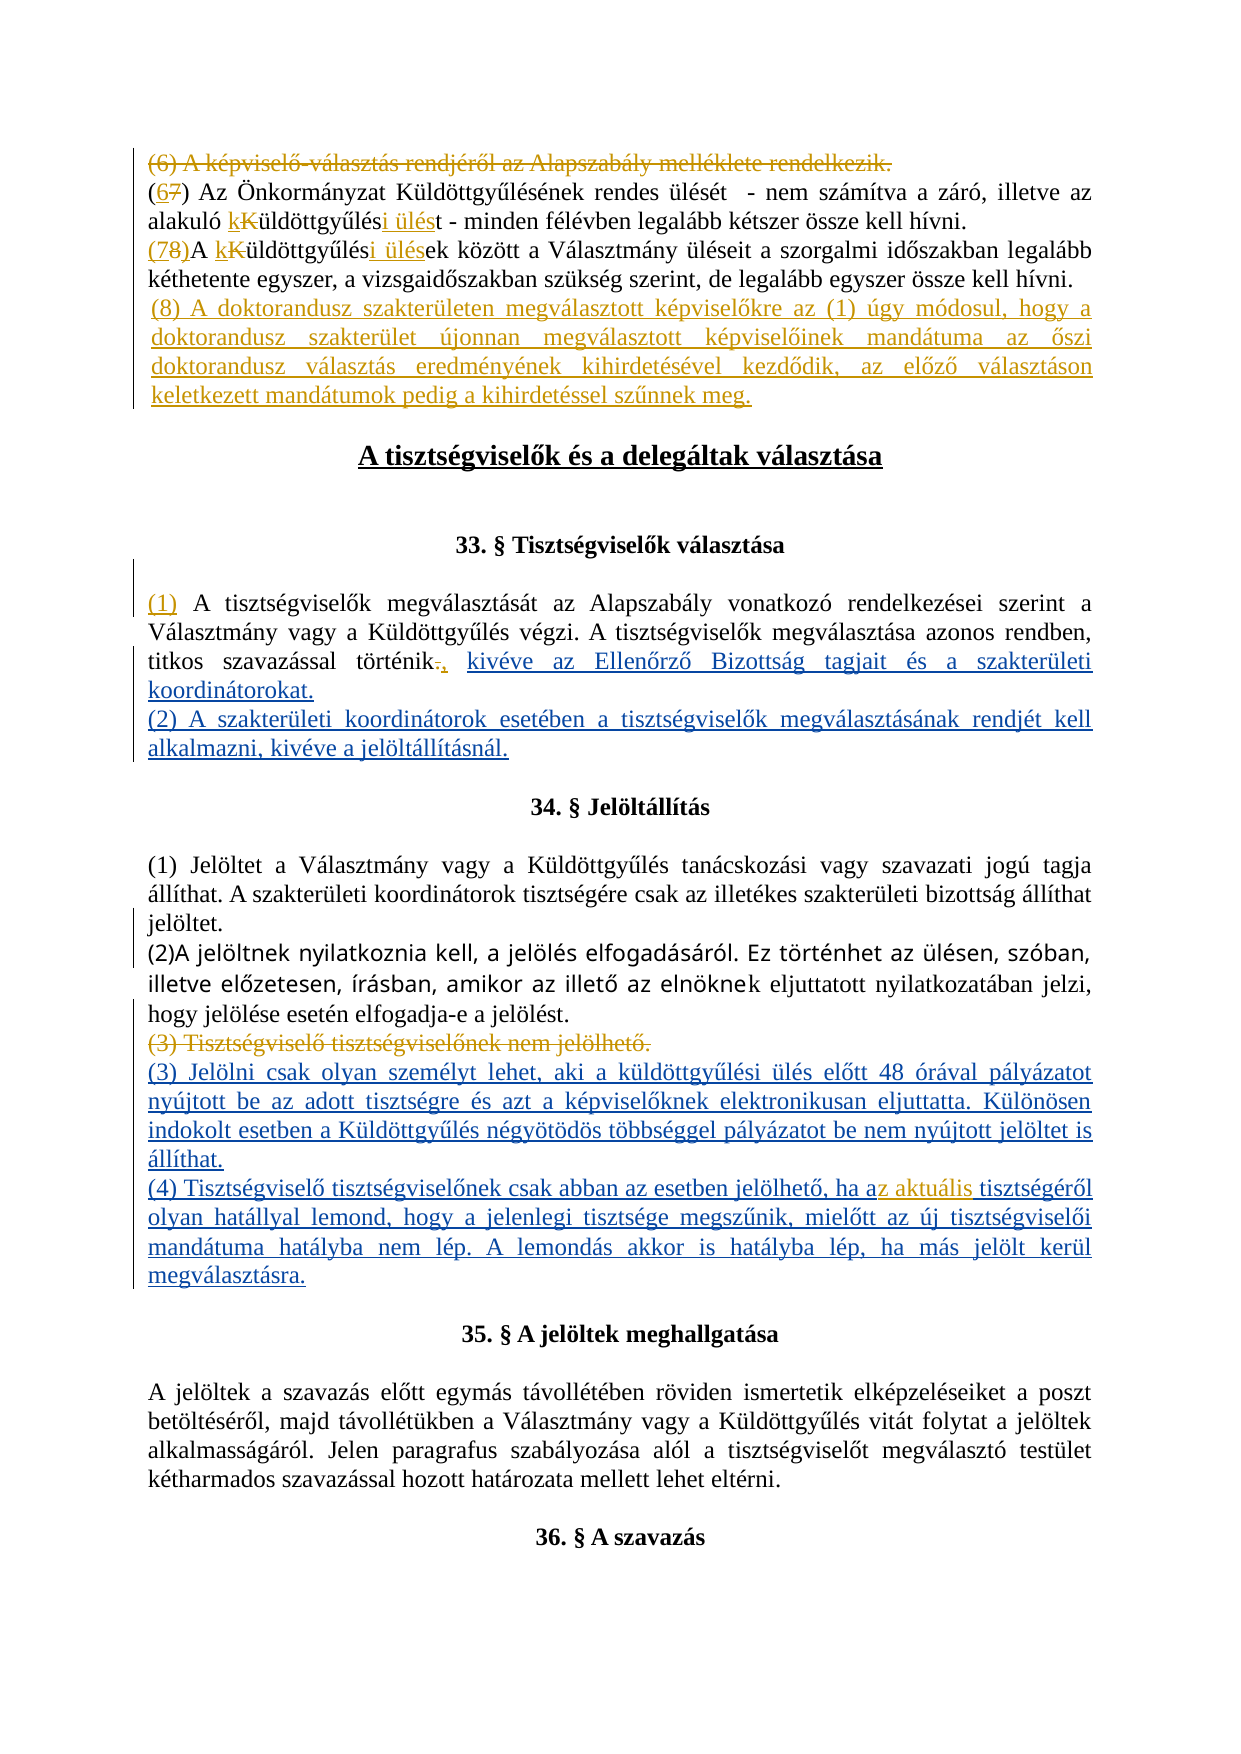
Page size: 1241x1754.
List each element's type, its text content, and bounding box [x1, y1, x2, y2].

text (3) Jelölni csak olyan személyt lehet, aki a küldöttgyűlési ülés előtt 48 órával pályázatot [148, 1057, 1093, 1082]
text állíthat. [148, 1142, 1093, 1173]
text A jelöltek a szavazás előtt egymás távollétében röviden ismertetik elképzeléseiket a poszt betöltéséről, majd távollétükben a Választmány vagy a Küldöttgyűlés vitát folytat a jelöltek alkalmasságáról. Jelen paragrafus szabályozása alól a tisztségviselőt megválasztó testület kétharmados szavazással hozott határozata mellett lehet eltérni. [148, 1348, 1093, 1493]
list (8) A doktorandusz szakterületen megválasztott képviselőkre az (1) úgy módosul, hogy a doktorandusz szakterület újonnan megválasztott képviselőinek mandátuma az őszi doktorandusz választás eredményének kihirdetésével kezdődik, az előző választáson keletkezett mandátumok pedig a kihirdetéssel szűnnek meg. [149, 293, 1093, 409]
text 33. § Tisztségviselők választása [148, 530, 1093, 559]
text (1) A tisztségviselők megválasztását az Alapszabály vonatkozó rendelkezései szerint a Választmány vagy a Küldöttgyűlés végzi. A tisztségviselők megválasztása azonos rendben, titkos szavazással történik, kivéve az Ellenőrző Bizottság tagjait és a szakterületi koordinátorokat. [148, 559, 1093, 704]
text (2) A szakterületi koordinátorok esetében a tisztségviselők megválasztásának rendjét kell [148, 704, 1093, 729]
text 34. § Jelöltállítás [148, 791, 1093, 821]
text A tisztségviselők és a delegáltak választása [148, 438, 1093, 472]
text (1) Jelöltet a Választmány vagy a Küldöttgyűlés tanácskozási vagy szavazati jogú tagja állíthat. A szakterületi koordinátorok tisztségére csak az illetékes szakterületi bizottság állíthat jelöltet.(2)A jelöltnek nyilatkoznia kell, a jelölés elfogadásáról. Ez történhet az ülésen, szóban, illetve előzetesen, írásban, amikor az illető az elnöknek eljuttatott nyilatkozatában jelzi, hogy jelölése esetén elfogadja-e a jelölést. [148, 821, 1093, 937]
text (6) Az Önkormányzat Küldöttgyűlésének rendes ülését - nem számítva a záró, illetve az alakuló küldöttgyűlési ülést - minden félévben legalább kétszer össze kell hívni.(7)A küldöttgyűlési ülések között a Választmány üléseit a szorgalmi időszakban legalább kéthetente egyszer, a vizsgaidőszakban szükség szerint, de legalább egyszer össze kell hívni. [148, 177, 1093, 235]
text 36. § A szavazás [148, 1522, 1093, 1551]
text 35. § A jelöltek meghallgatása [148, 1318, 1093, 1348]
text olyan hatállyal lemond, hogy a jelenlegi tisztsége megszűnik, mielőtt az új tisztségviselői mandátuma hatályba nem lép. A lemondás akkor is hatályba lép, ha más jelölt kerül megválasztásra. [148, 1199, 1093, 1289]
text alkalmazni, kivéve a jelöltállításnál. [148, 731, 1093, 762]
text nyújtott be az adott tisztségre és azt a képviselőknek elektronikusan eljuttatta. Különösen indokolt esetben a Küldöttgyűlés négyötödös többséggel pályázatot be nem nyújtott jelöltet is [148, 1084, 1093, 1140]
text (4) Tisztségviselő tisztségviselőnek csak abban az esetben jelölhető, ha az aktuális tisztségéről [148, 1173, 1093, 1198]
